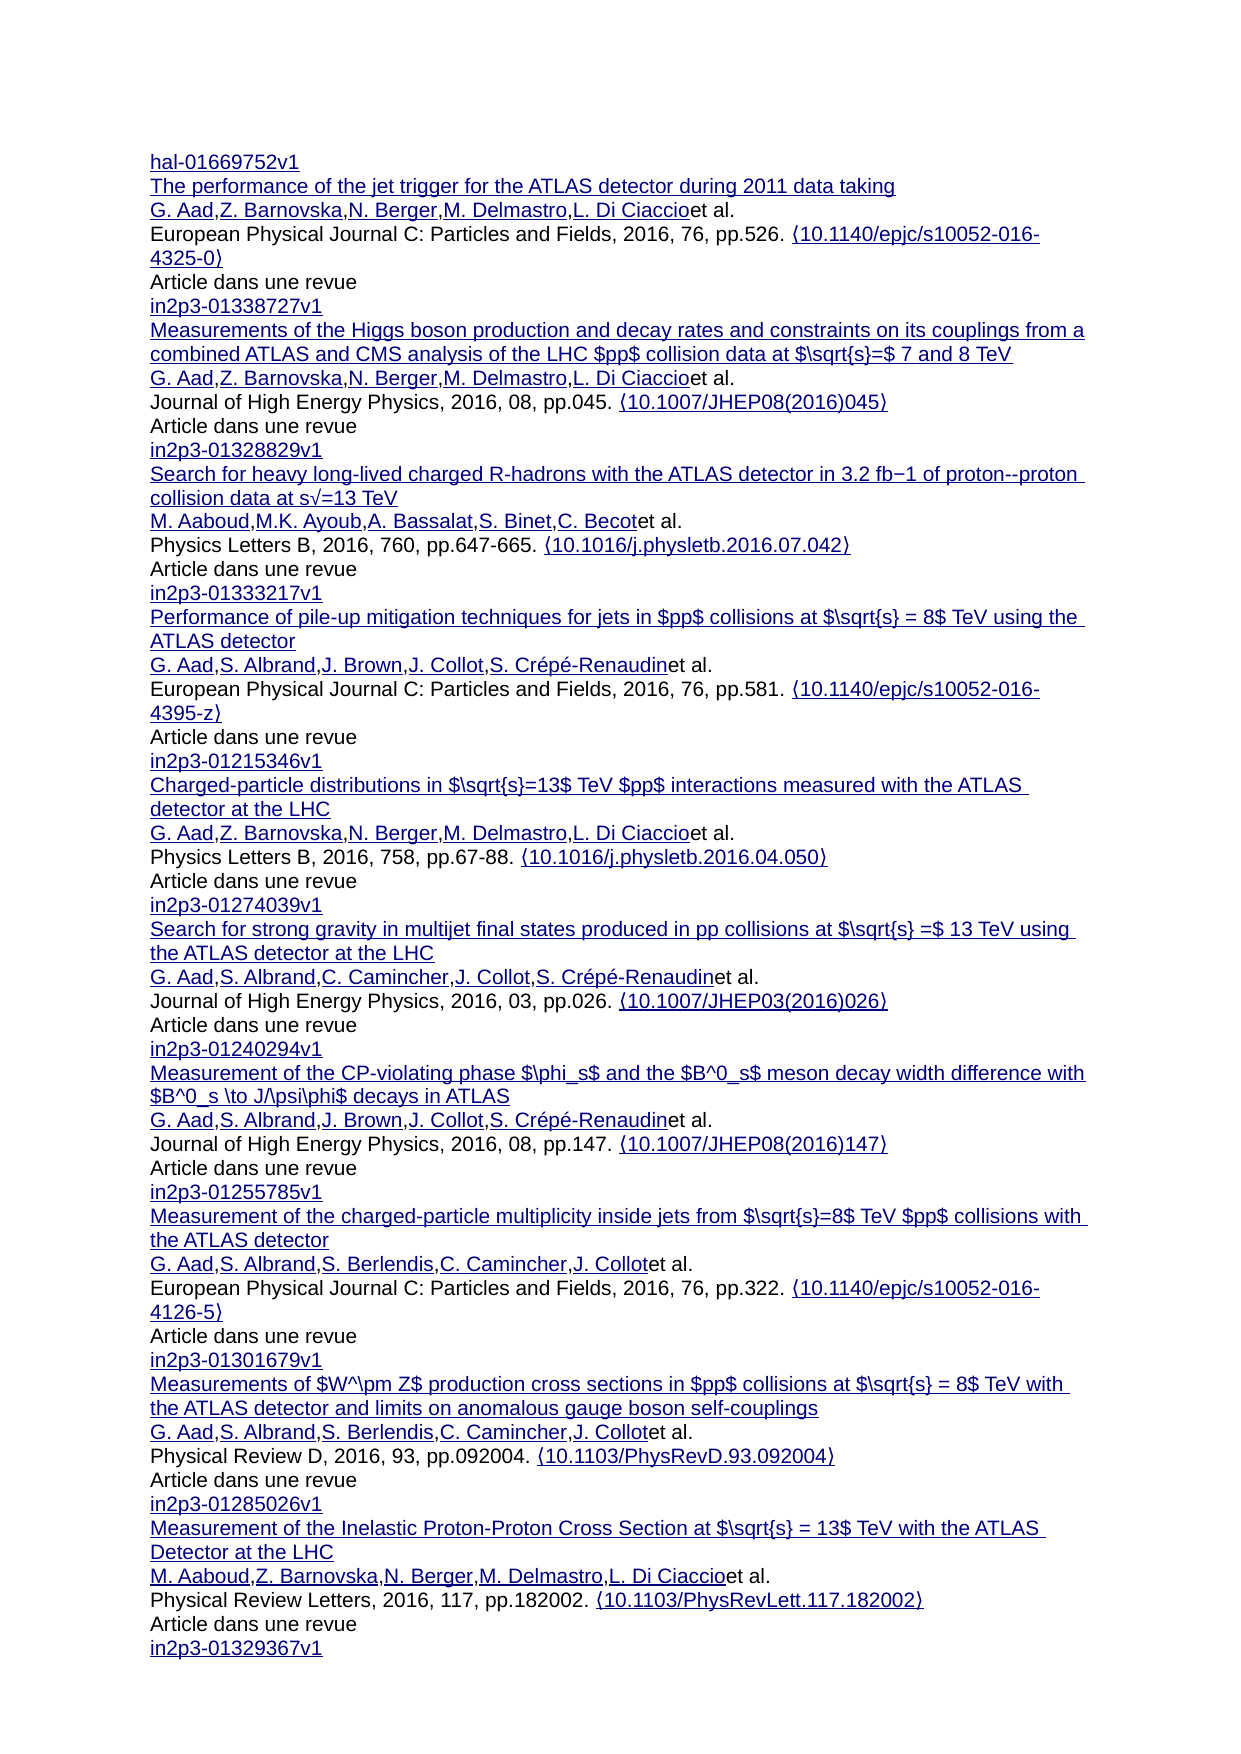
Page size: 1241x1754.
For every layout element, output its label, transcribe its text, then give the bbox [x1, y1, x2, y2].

table_cell Performance of pile-up mitigation techniques for jets in $pp$ collisions at $\sqrt{s} = 8$ TeV using the ATLAS detector G. Aad,S. Albrand,J. Brown,J. Collot,S. Crépé-Renaudinet al. European Physical Journal C: Particles and Fields, 2016, 76, pp.581. ⟨10.1140/epjc/s10052-016-4395-z⟩ Article dans une revue in2p3-01215346v1 [150, 605, 1090, 773]
table_cell Charged-particle distributions in $\sqrt{s}=13$ TeV $pp$ interactions measured with the ATLAS detector at the LHC G. Aad,Z. Barnovska,N. Berger,M. Delmastro,L. Di Ciaccioet al. Physics Letters B, 2016, 758, pp.67-88. ⟨10.1016/j.physletb.2016.04.050⟩ Article dans une revue in2p3-01274039v1 [150, 773, 1090, 917]
table_cell The performance of the jet trigger for the ATLAS detector during 2011 data taking G. Aad,Z. Barnovska,N. Berger,M. Delmastro,L. Di Ciaccioet al. European Physical Journal C: Particles and Fields, 2016, 76, pp.526. ⟨10.1140/epjc/s10052-016-4325-0⟩ Article dans une revue in2p3-01338727v1 [150, 174, 1090, 318]
table_cell Search for strong gravity in multijet final states produced in pp collisions at $\sqrt{s} =$ 13 TeV using the ATLAS detector at the LHC G. Aad,S. Albrand,C. Camincher,J. Collot,S. Crépé-Renaudinet al. Journal of High Energy Physics, 2016, 03, pp.026. ⟨10.1007/JHEP03(2016)026⟩ Article dans une revue in2p3-01240294v1 [150, 917, 1090, 1060]
table_cell Search for heavy long-lived charged R-hadrons with the ATLAS detector in 3.2 fb−1 of proton--proton collision data at s√=13 TeV M. Aaboud,M.K. Ayoub,A. Bassalat,S. Binet,C. Becotet al. Physics Letters B, 2016, 760, pp.647-665. ⟨10.1016/j.physletb.2016.07.042⟩ Article dans une revue in2p3-01333217v1 [150, 461, 1090, 605]
table_cell Measurements of the Higgs boson production and decay rates and constraints on its couplings from a combined ATLAS and CMS analysis of the LHC $pp$ collision data at $\sqrt{s}=$ 7 and 8 TeV G. Aad,Z. Barnovska,N. Berger,M. Delmastro,L. Di Ciaccioet al. Journal of High Energy Physics, 2016, 08, pp.045. ⟨10.1007/JHEP08(2016)045⟩ Article dans une revue in2p3-01328829v1 [150, 318, 1090, 461]
table_cell Measurement of the charged-particle multiplicity inside jets from $\sqrt{s}=8$ TeV $pp$ collisions with the ATLAS detector G. Aad,S. Albrand,S. Berlendis,C. Camincher,J. Collotet al. European Physical Journal C: Particles and Fields, 2016, 76, pp.322. ⟨10.1140/epjc/s10052-016-4126-5⟩ Article dans une revue in2p3-01301679v1 [150, 1204, 1090, 1372]
table_cell hal-01669752v1 [150, 150, 1090, 174]
table_cell Measurements of $W^\pm Z$ production cross sections in $pp$ collisions at $\sqrt{s} = 8$ TeV with the ATLAS detector and limits on anomalous gauge boson self-couplings G. Aad,S. Albrand,S. Berlendis,C. Camincher,J. Collotet al. Physical Review D, 2016, 93, pp.092004. ⟨10.1103/PhysRevD.93.092004⟩ Article dans une revue in2p3-01285026v1 [150, 1372, 1090, 1516]
table_cell Measurement of the Inelastic Proton-Proton Cross Section at $\sqrt{s} = 13$ TeV with the ATLAS Detector at the LHC M. Aaboud,Z. Barnovska,N. Berger,M. Delmastro,L. Di Ciaccioet al. Physical Review Letters, 2016, 117, pp.182002. ⟨10.1103/PhysRevLett.117.182002⟩ Article dans une revue in2p3-01329367v1 [150, 1516, 1090, 1659]
table_cell Measurement of the CP-violating phase $\phi_s$ and the $B^0_s$ meson decay width difference with $B^0_s \to J/\psi\phi$ decays in ATLAS G. Aad,S. Albrand,J. Brown,J. Collot,S. Crépé-Renaudinet al. Journal of High Energy Physics, 2016, 08, pp.147. ⟨10.1007/JHEP08(2016)147⟩ Article dans une revue in2p3-01255785v1 [150, 1060, 1090, 1204]
